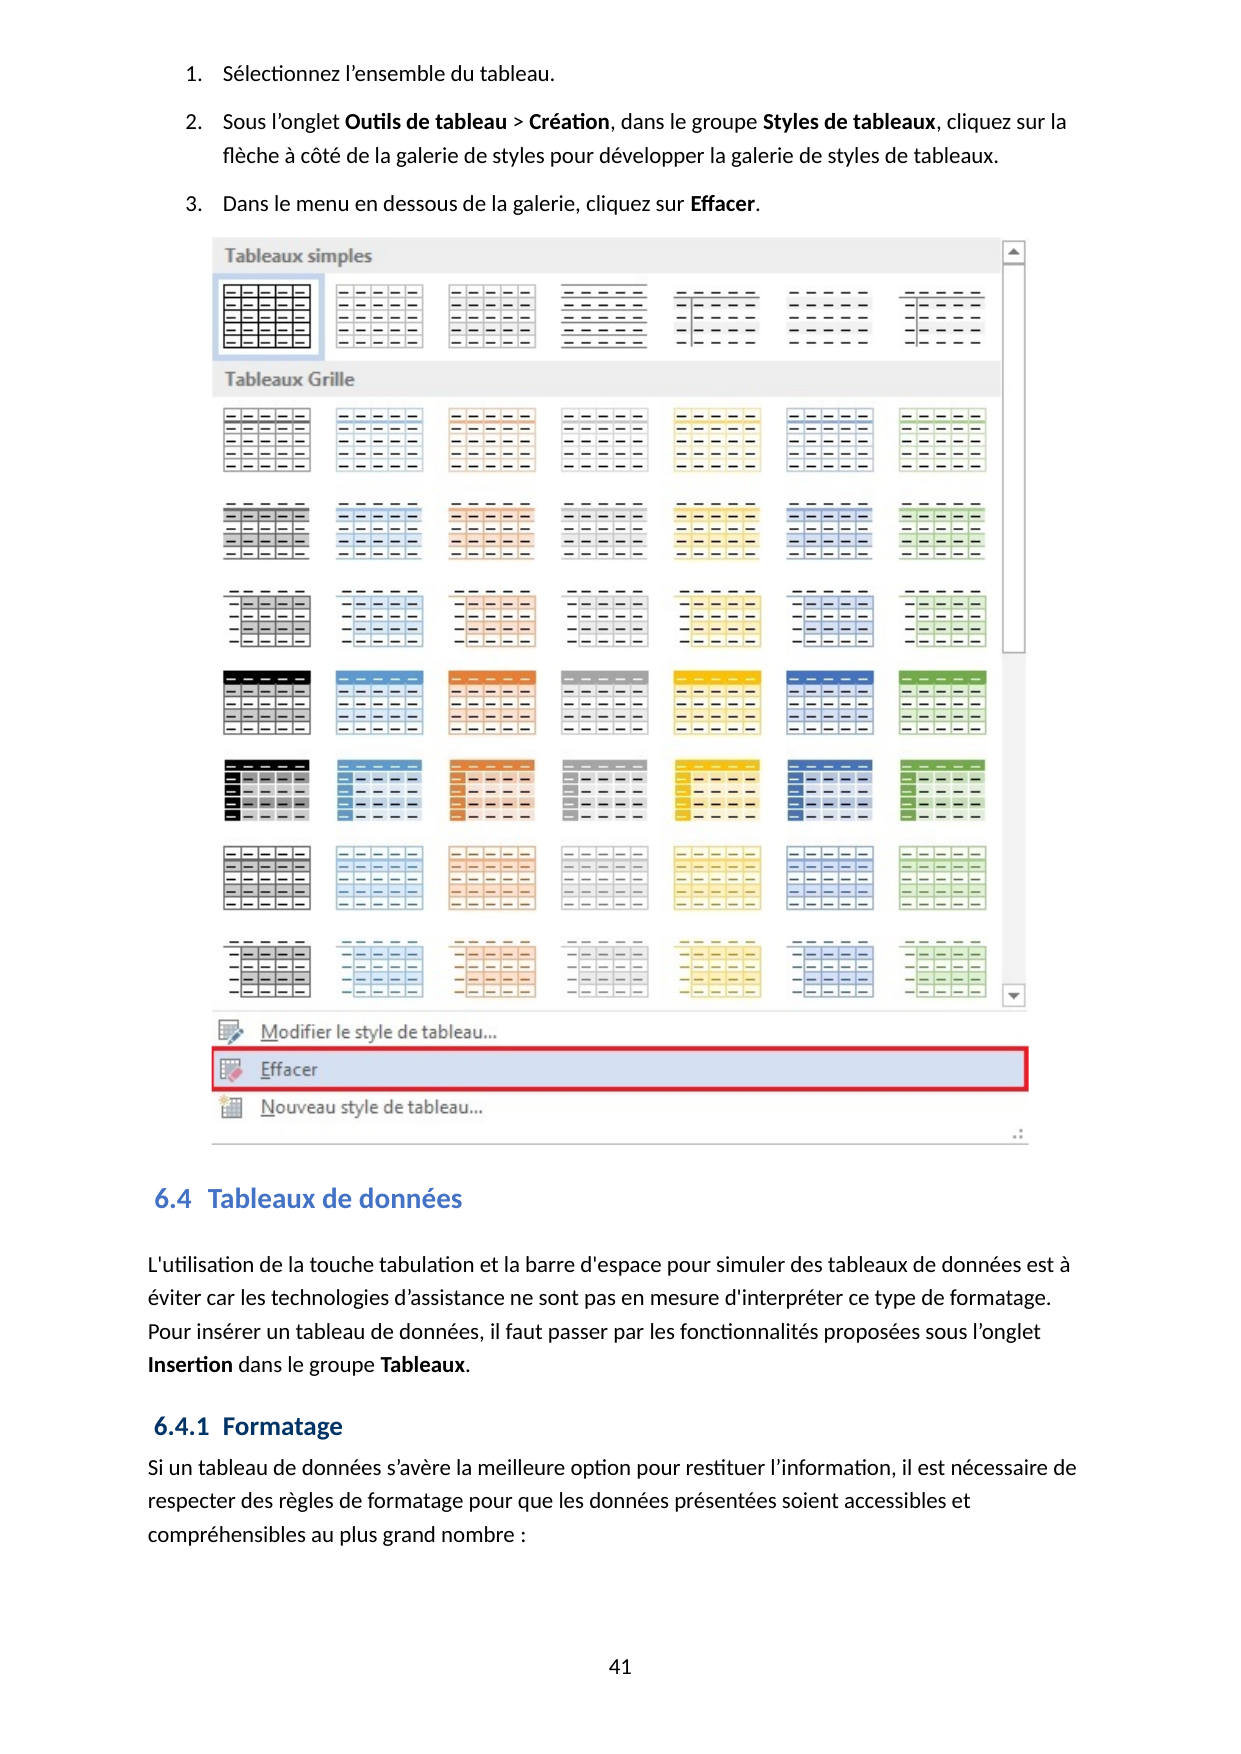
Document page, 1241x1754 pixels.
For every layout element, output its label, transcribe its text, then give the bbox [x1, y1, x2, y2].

list Sous l’onglet Outils de tableau > Création, dans le groupe Styles de tableaux, cliquez sur la flèche à côté de la galerie de styles pour développer la galerie de styles de tableaux. [185, 107, 1093, 169]
list Dans le menu en dessous de la galerie, cliquez sur Effacer. [185, 189, 1093, 217]
list Sélectionnez l’ensemble du tableau. [185, 59, 1093, 87]
text Si un tableau de données s’avère la meilleure option pour restituer l’information, il est nécessaire de respecter des règles de formatage pour que les données présentées soient accessibles et compréhensibles au plus grand nombre : [148, 1453, 1093, 1548]
subtitle Formatage [148, 1409, 1093, 1442]
subtitle Tableaux de données [148, 1180, 1093, 1215]
picture [211, 237, 1029, 1145]
text L'utilisation de la touche tabulation et la barre d'espace pour simuler des tableaux de données est à éviter car les technologies d’assistance ne sont pas en mesure d'interpréter ce type de formatage. Pour insérer un tableau de données, il faut passer par les fonctionnalités proposées sous l’onglet Insertion dans le groupe Tableaux. [148, 1250, 1093, 1378]
